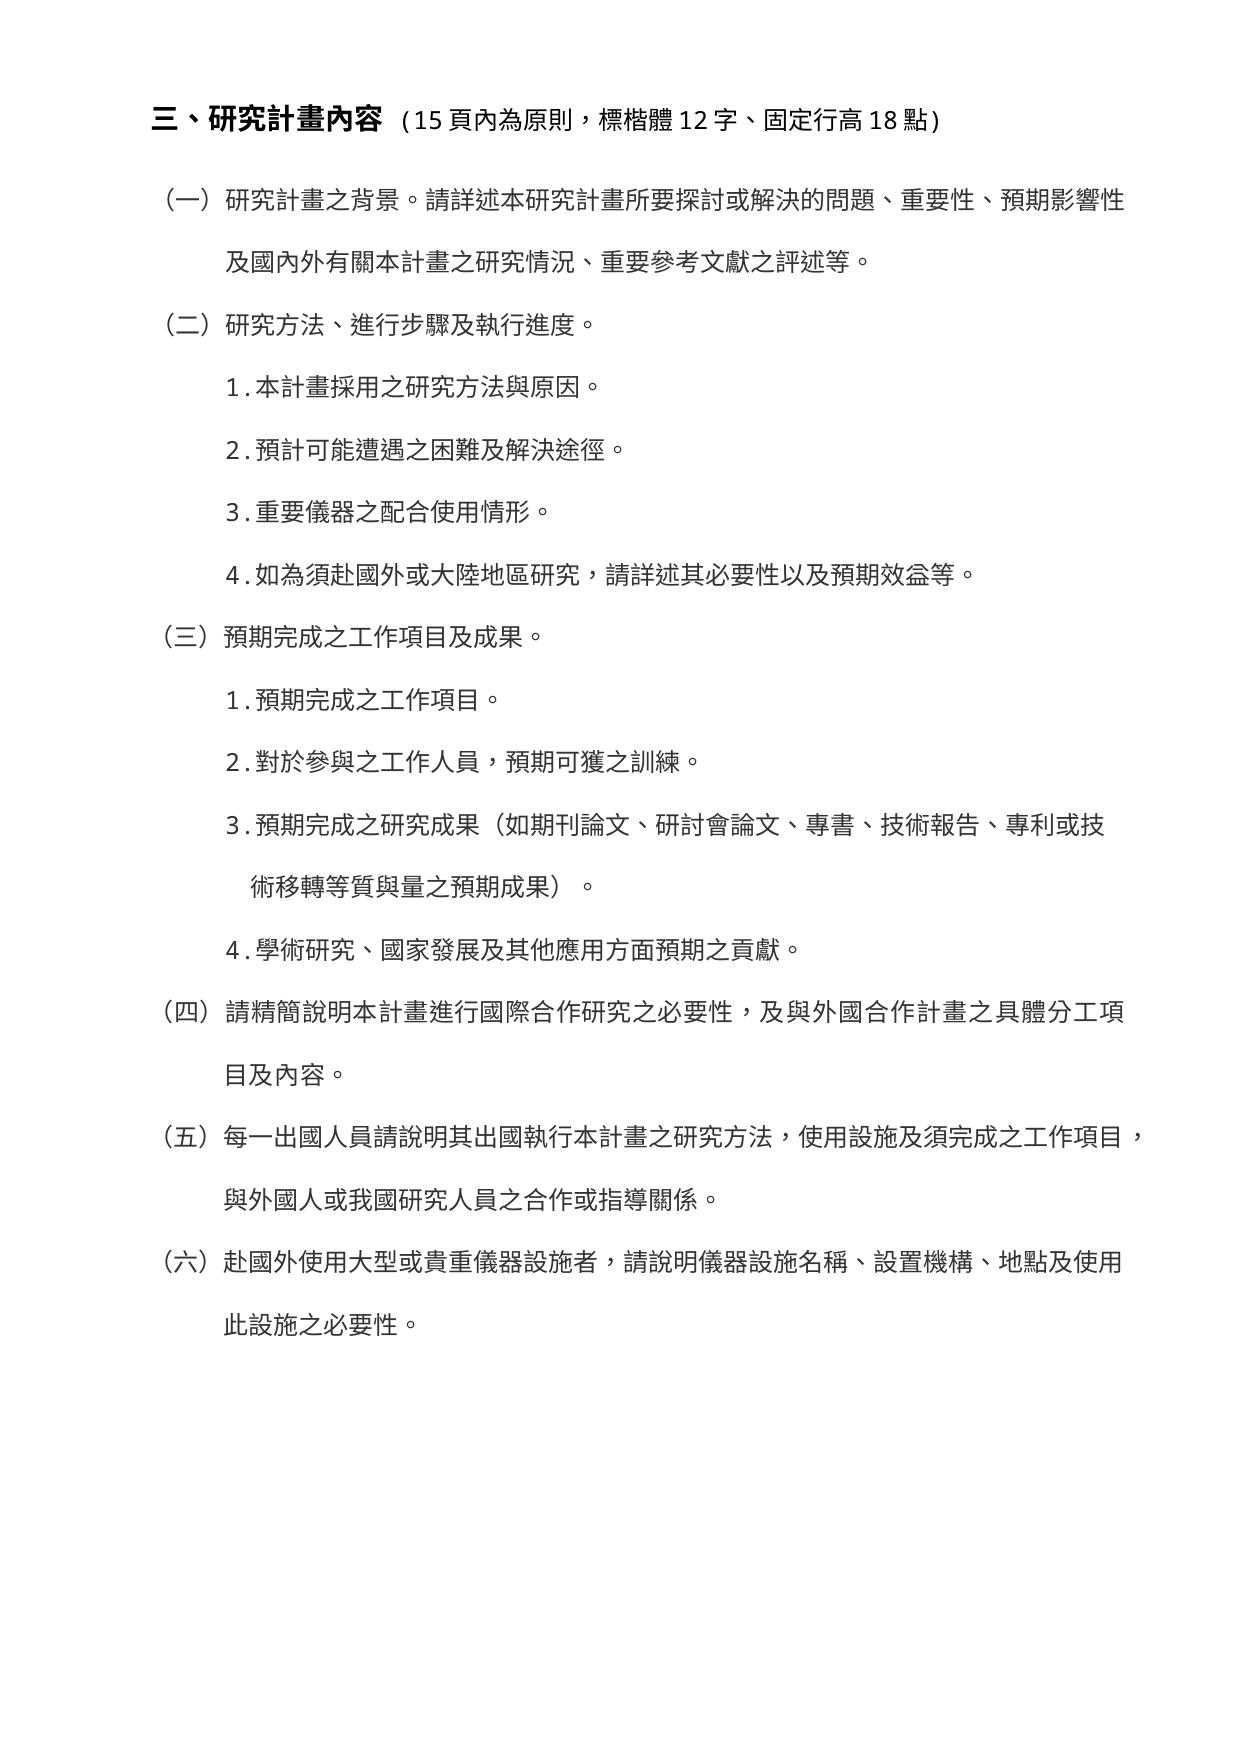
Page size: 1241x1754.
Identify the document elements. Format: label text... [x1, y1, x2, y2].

text 3.重要儀器之配合使用情形。 [150, 469, 1125, 532]
text （一）研究計畫之背景。請詳述本研究計畫所要探討或解決的問題、重要性、預期影響性及國內外有關本計畫之研究情況、重要參考文獻之評述等。 [150, 157, 1125, 282]
text （五）每一出國人員請說明其出國執行本計畫之研究方法，使用設施及須完成之工作項目，與外國人或我國研究人員之合作或指導關係。 [148, 1094, 1125, 1219]
text （四）請精簡說明本計畫進行國際合作研究之必要性，及與外國合作計畫之具體分工項目及內容。 [148, 969, 1125, 1094]
text 3.預期完成之研究成果（如期刊論文、研討會論文、專書、技術報告、專利或技術移轉等質與量之預期成果）。 [225, 782, 1125, 907]
text （三）預期完成之工作項目及成果。 [148, 594, 1125, 657]
text 1.本計畫採用之研究方法與原因。 [150, 344, 1125, 407]
text 2.預計可能遭遇之困難及解決途徑。 [150, 407, 1125, 469]
text 1.預期完成之工作項目。 [150, 657, 1125, 719]
text 2.對於參與之工作人員，預期可獲之訓練。 [150, 719, 1125, 782]
text （二）研究方法、進行步驟及執行進度。 [150, 282, 1125, 344]
text （六）赴國外使用大型或貴重儀器設施者，請說明儀器設施名稱、設置機構、地點及使用此設施之必要性。 [148, 1219, 1125, 1344]
text 三、研究計畫內容 (15頁內為原則，標楷體12字、固定行高18點) [150, 75, 1125, 138]
text 4.學術研究、國家發展及其他應用方面預期之貢獻。 [150, 907, 1125, 969]
text 4.如為須赴國外或大陸地區研究，請詳述其必要性以及預期效益等。 [150, 532, 1125, 594]
